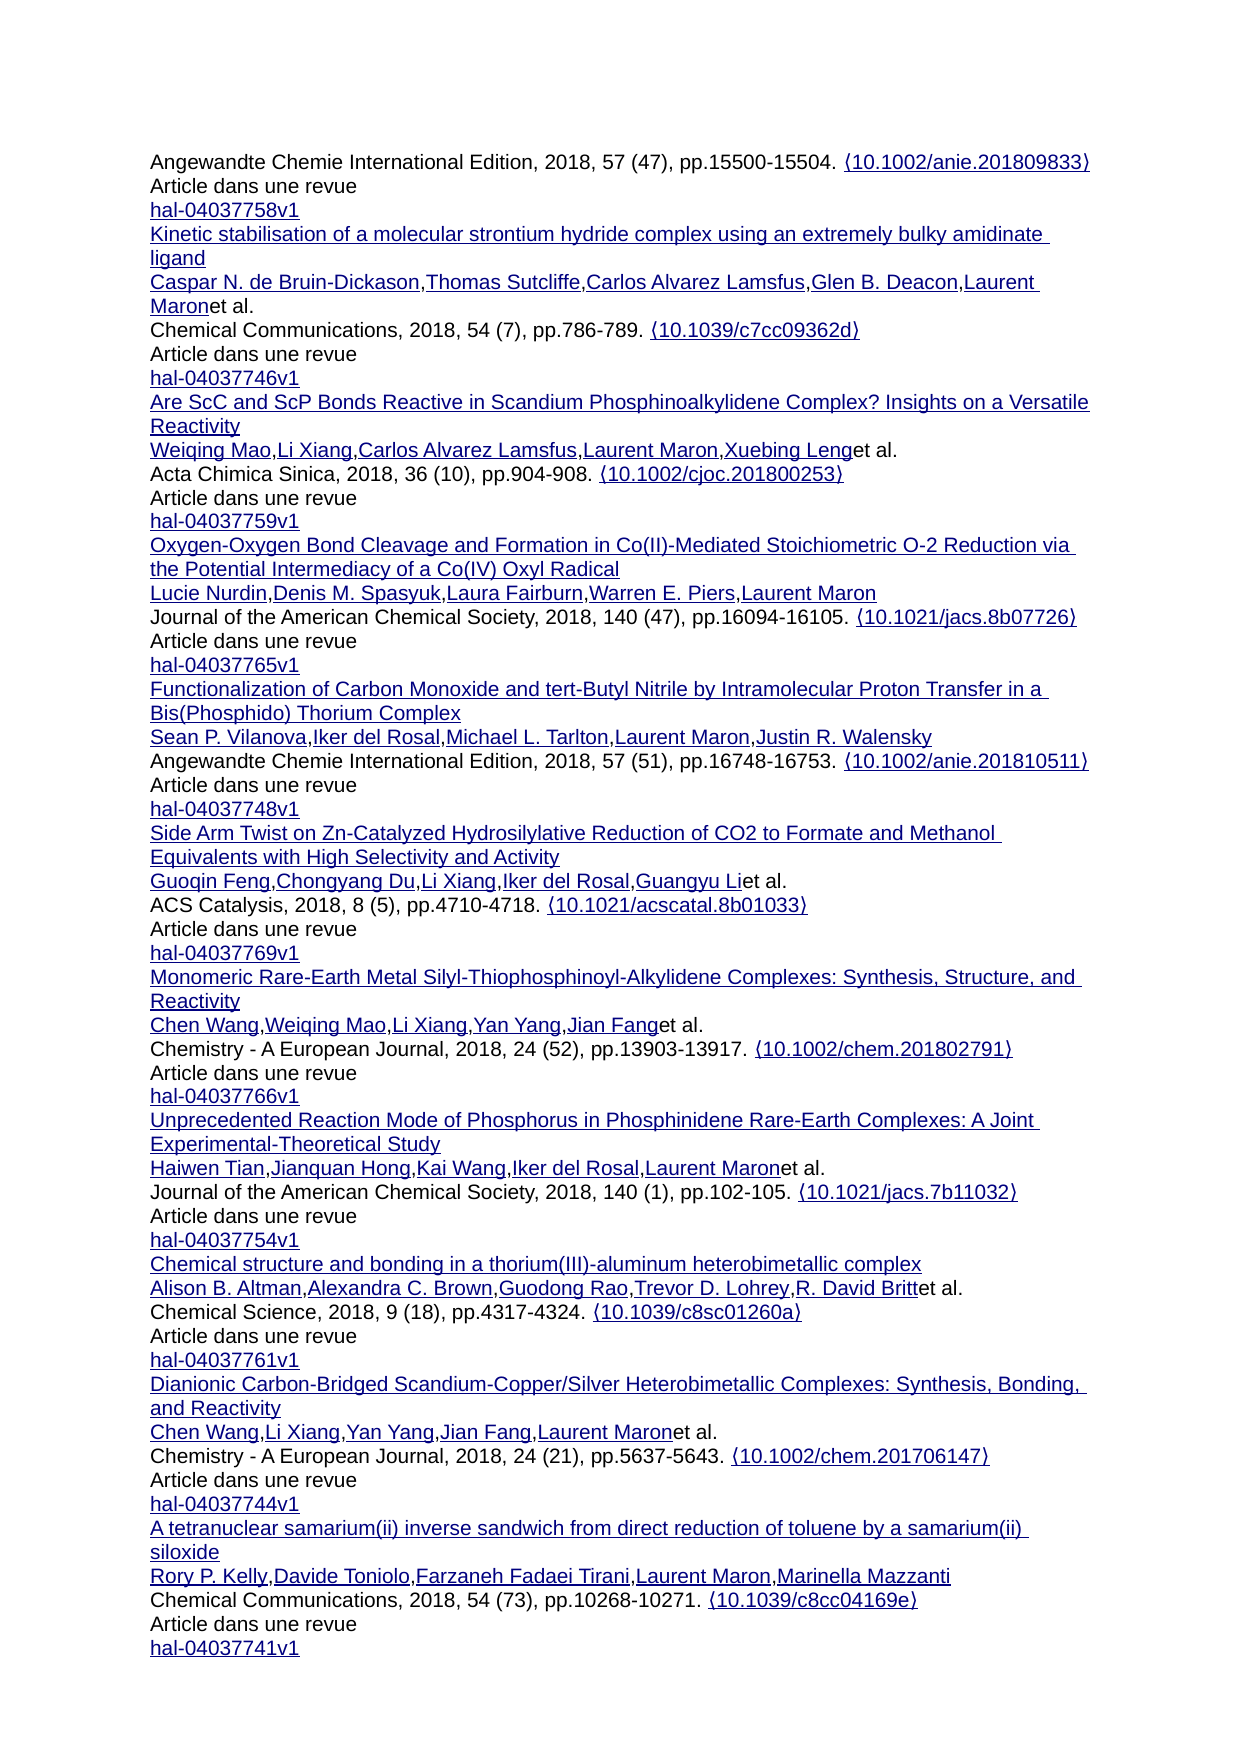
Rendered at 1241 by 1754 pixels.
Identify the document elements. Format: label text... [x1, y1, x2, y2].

table_cell Are ScC and ScP Bonds Reactive in Scandium Phosphinoalkylidene Complex? Insights on a Versatile [150, 390, 1090, 411]
table_cell Reactivity Weiqing Mao,Li Xiang,Carlos Alvarez Lamsfus,Laurent Maron,Xuebing Lenget al. Acta Chimica Sinica, 2018, 36 (10), pp.904-908. ⟨10.1002/cjoc.201800253⟩ Article dans une revue hal-04037759v1 [150, 412, 1090, 533]
table_cell Side Arm Twist on Zn-Catalyzed Hydrosilylative Reduction of CO2 to Formate and Methanol Equivalents with High Selectivity and Activity Guoqin Feng,Chongyang Du,Li Xiang,Iker del Rosal,Guangyu Liet al. ACS Catalysis, 2018, 8 (5), pp.4710-4718. ⟨10.1021/acscatal.8b01033⟩ Article dans une revue hal-04037769v1 [150, 821, 1090, 964]
table_cell Chemical structure and bonding in a thorium(III)-aluminum heterobimetallic complex Alison B. Altman,Alexandra C. Brown,Guodong Rao,Trevor D. Lohrey,R. David Brittet al. Chemical Science, 2018, 9 (18), pp.4317-4324. ⟨10.1039/c8sc01260a⟩ Article dans une revue hal-04037761v1 [150, 1252, 1090, 1372]
table_cell Unprecedented Reaction Mode of Phosphorus in Phosphinidene Rare-Earth Complexes: A Joint Experimental-Theoretical Study Haiwen Tian,Jianquan Hong,Kai Wang,Iker del Rosal,Laurent Maronet al. Journal of the American Chemical Society, 2018, 140 (1), pp.102-105. ⟨10.1021/jacs.7b11032⟩ Article dans une revue hal-04037754v1 [150, 1108, 1090, 1252]
table_cell A tetranuclear samarium(ii) inverse sandwich from direct reduction of toluene by a samarium(ii) siloxide Rory P. Kelly,Davide Toniolo,Farzaneh Fadaei Tirani,Laurent Maron,Marinella Mazzanti Chemical Communications, 2018, 54 (73), pp.10268-10271. ⟨10.1039/c8cc04169e⟩ Article dans une revue hal-04037741v1 [150, 1516, 1090, 1659]
table_cell Functionalization of Carbon Monoxide and tert-Butyl Nitrile by Intramolecular Proton Transfer in a Bis(Phosphido) Thorium Complex Sean P. Vilanova,Iker del Rosal,Michael L. Tarlton,Laurent Maron,Justin R. Walensky Angewandte Chemie International Edition, 2018, 57 (51), pp.16748-16753. ⟨10.1002/anie.201810511⟩ Article dans une revue hal-04037748v1 [150, 677, 1090, 821]
table_cell Oxygen-Oxygen Bond Cleavage and Formation in Co(II)-Mediated Stoichiometric O-2 Reduction via the Potential Intermediacy of a Co(IV) Oxyl Radical Lucie Nurdin,Denis M. Spasyuk,Laura Fairburn,Warren E. Piers,Laurent Maron Journal of the American Chemical Society, 2018, 140 (47), pp.16094-16105. ⟨10.1021/jacs.8b07726⟩ Article dans une revue hal-04037765v1 [150, 533, 1090, 677]
table_cell Dianionic Carbon-Bridged Scandium-Copper/Silver Heterobimetallic Complexes: Synthesis, Bonding, and Reactivity Chen Wang,Li Xiang,Yan Yang,Jian Fang,Laurent Maronet al. Chemistry - A European Journal, 2018, 24 (21), pp.5637-5643. ⟨10.1002/chem.201706147⟩ Article dans une revue hal-04037744v1 [150, 1372, 1090, 1516]
table_cell Angewandte Chemie International Edition, 2018, 57 (47), pp.15500-15504. ⟨10.1002/anie.201809833⟩ Article dans une revue hal-04037758v1 [150, 150, 1090, 222]
table_cell Kinetic stabilisation of a molecular strontium hydride complex using an extremely bulky amidinate ligand Caspar N. de Bruin-Dickason,Thomas Sutcliffe,Carlos Alvarez Lamsfus,Glen B. Deacon,Laurent Maronet al. Chemical Communications, 2018, 54 (7), pp.786-789. ⟨10.1039/c7cc09362d⟩ Article dans une revue hal-04037746v1 [150, 222, 1090, 389]
table_cell Monomeric Rare-Earth Metal Silyl-Thiophosphinoyl-Alkylidene Complexes: Synthesis, Structure, and Reactivity Chen Wang,Weiqing Mao,Li Xiang,Yan Yang,Jian Fanget al. Chemistry - A European Journal, 2018, 24 (52), pp.13903-13917. ⟨10.1002/chem.201802791⟩ Article dans une revue hal-04037766v1 [150, 965, 1090, 1108]
